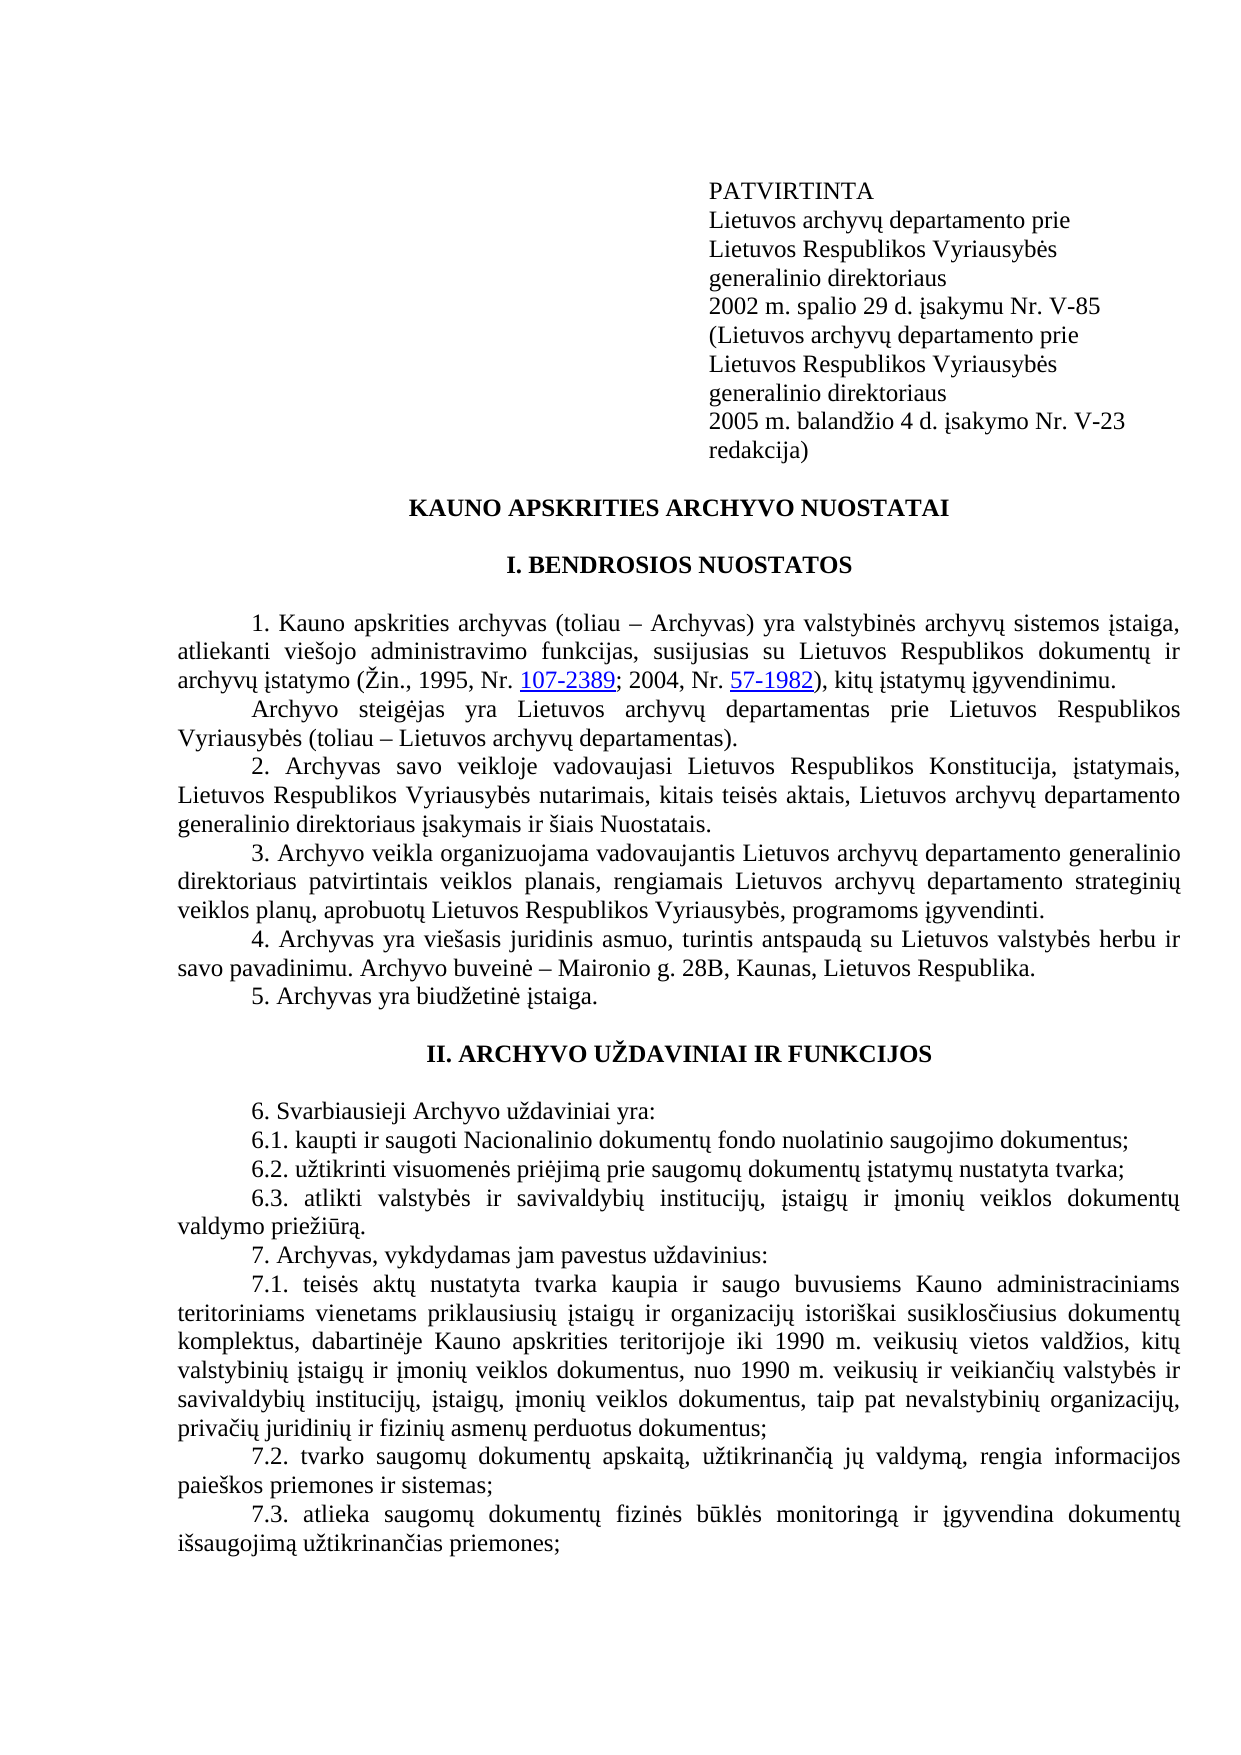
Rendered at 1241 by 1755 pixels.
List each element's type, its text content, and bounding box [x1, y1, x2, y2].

text 7. Archyvas, vykdydamas jam pavestus uždavinius: [177, 1240, 1181, 1269]
text (Lietuvos archyvų departamento prie [177, 320, 1181, 349]
text 6.3. atlikti valstybės ir savivaldybių institucijų, įstaigų ir įmonių veiklos dokumentų valdymo priežiūrą. [177, 1183, 1181, 1240]
text generalinio direktoriaus [177, 263, 1181, 291]
text Lietuvos Respublikos Vyriausybės [177, 234, 1181, 263]
text PATVIRTINTA [177, 176, 1181, 205]
text 6. Svarbiausieji Archyvo uždaviniai yra: [177, 1096, 1181, 1125]
text Lietuvos Respublikos Vyriausybės [177, 349, 1181, 378]
text Lietuvos archyvų departamento prie [177, 205, 1181, 234]
text redakcija) [177, 435, 1181, 464]
text 4. Archyvas yra viešasis juridinis asmuo, turintis antspaudą su Lietuvos valstybės herbu ir savo pavadinimu. Archyvo buveinė – Maironio g. 28B, Kaunas, Lietuvos Respublika. [177, 924, 1181, 981]
text KAUNO APSKRITIES ARCHYVO NUOSTATAI [177, 493, 1181, 521]
text I. BENDROSIOS NUOSTATOS [177, 550, 1181, 579]
text 7.2. tvarko saugomų dokumentų apskaitą, užtikrinančią jų valdymą, rengia informacijos paieškos priemones ir sistemas; [177, 1441, 1181, 1499]
text 7.1. teisės aktų nustatyta tvarka kaupia ir saugo buvusiems Kauno administraciniams teritoriniams vienetams priklausiusių įstaigų ir organizacijų istoriškai susiklosčiusius dokumentų komplektus, dabartinėje Kauno apskrities teritorijoje iki 1990 m. veikusių vietos valdžios, kitų valstybinių įstaigų ir įmonių veiklos dokumentus, nuo 1990 m. veikusių ir veikiančių valstybės ir savivaldybių institucijų, įstaigų, įmonių veiklos dokumentus, taip pat nevalstybinių organizacijų, privačių juridinių ir fizinių asmenų perduotus dokumentus; [177, 1269, 1181, 1441]
text 6.2. užtikrinti visuomenės priėjimą prie saugomų dokumentų įstatymų nustatyta tvarka; [177, 1154, 1181, 1183]
text 2002 m. spalio 29 d. įsakymu Nr. V-85 [177, 291, 1181, 320]
text generalinio direktoriaus [177, 378, 1181, 406]
text 1. Kauno apskrities archyvas (toliau – Archyvas) yra valstybinės archyvų sistemos įstaiga, atliekanti viešojo administravimo funkcijas, susijusias su Lietuvos Respublikos dokumentų ir archyvų įstatymo (Žin., 1995, Nr. 107-2389; 2004, Nr. 57-1982), kitų įstatymų įgyvendinimu. [177, 608, 1181, 694]
text 3. Archyvo veikla organizuojama vadovaujantis Lietuvos archyvų departamento generalinio direktoriaus patvirtintais veiklos planais, rengiamais Lietuvos archyvų departamento strateginių veiklos planų, aprobuotų Lietuvos Respublikos Vyriausybės, programoms įgyvendinti. [177, 838, 1181, 924]
text 6.1. kaupti ir saugoti Nacionalinio dokumentų fondo nuolatinio saugojimo dokumentus; [177, 1125, 1181, 1154]
text 2005 m. balandžio 4 d. įsakymo Nr. V-23 [177, 406, 1181, 435]
text 7.3. atlieka saugomų dokumentų fizinės būklės monitoringą ir įgyvendina dokumentų išsaugojimą užtikrinančias priemones; [177, 1499, 1181, 1556]
text Archyvo steigėjas yra Lietuvos archyvų departamentas prie Lietuvos Respublikos Vyriausybės (toliau – Lietuvos archyvų departamentas). [177, 694, 1181, 751]
text 5. Archyvas yra biudžetinė įstaiga. [177, 981, 1181, 1010]
text II. ARCHYVO UŽDAVINIAI IR FUNKCIJOS [177, 1039, 1181, 1068]
text 2. Archyvas savo veikloje vadovaujasi Lietuvos Respublikos Konstitucija, įstatymais, Lietuvos Respublikos Vyriausybės nutarimais, kitais teisės aktais, Lietuvos archyvų departamento generalinio direktoriaus įsakymais ir šiais Nuostatais. [177, 751, 1181, 838]
